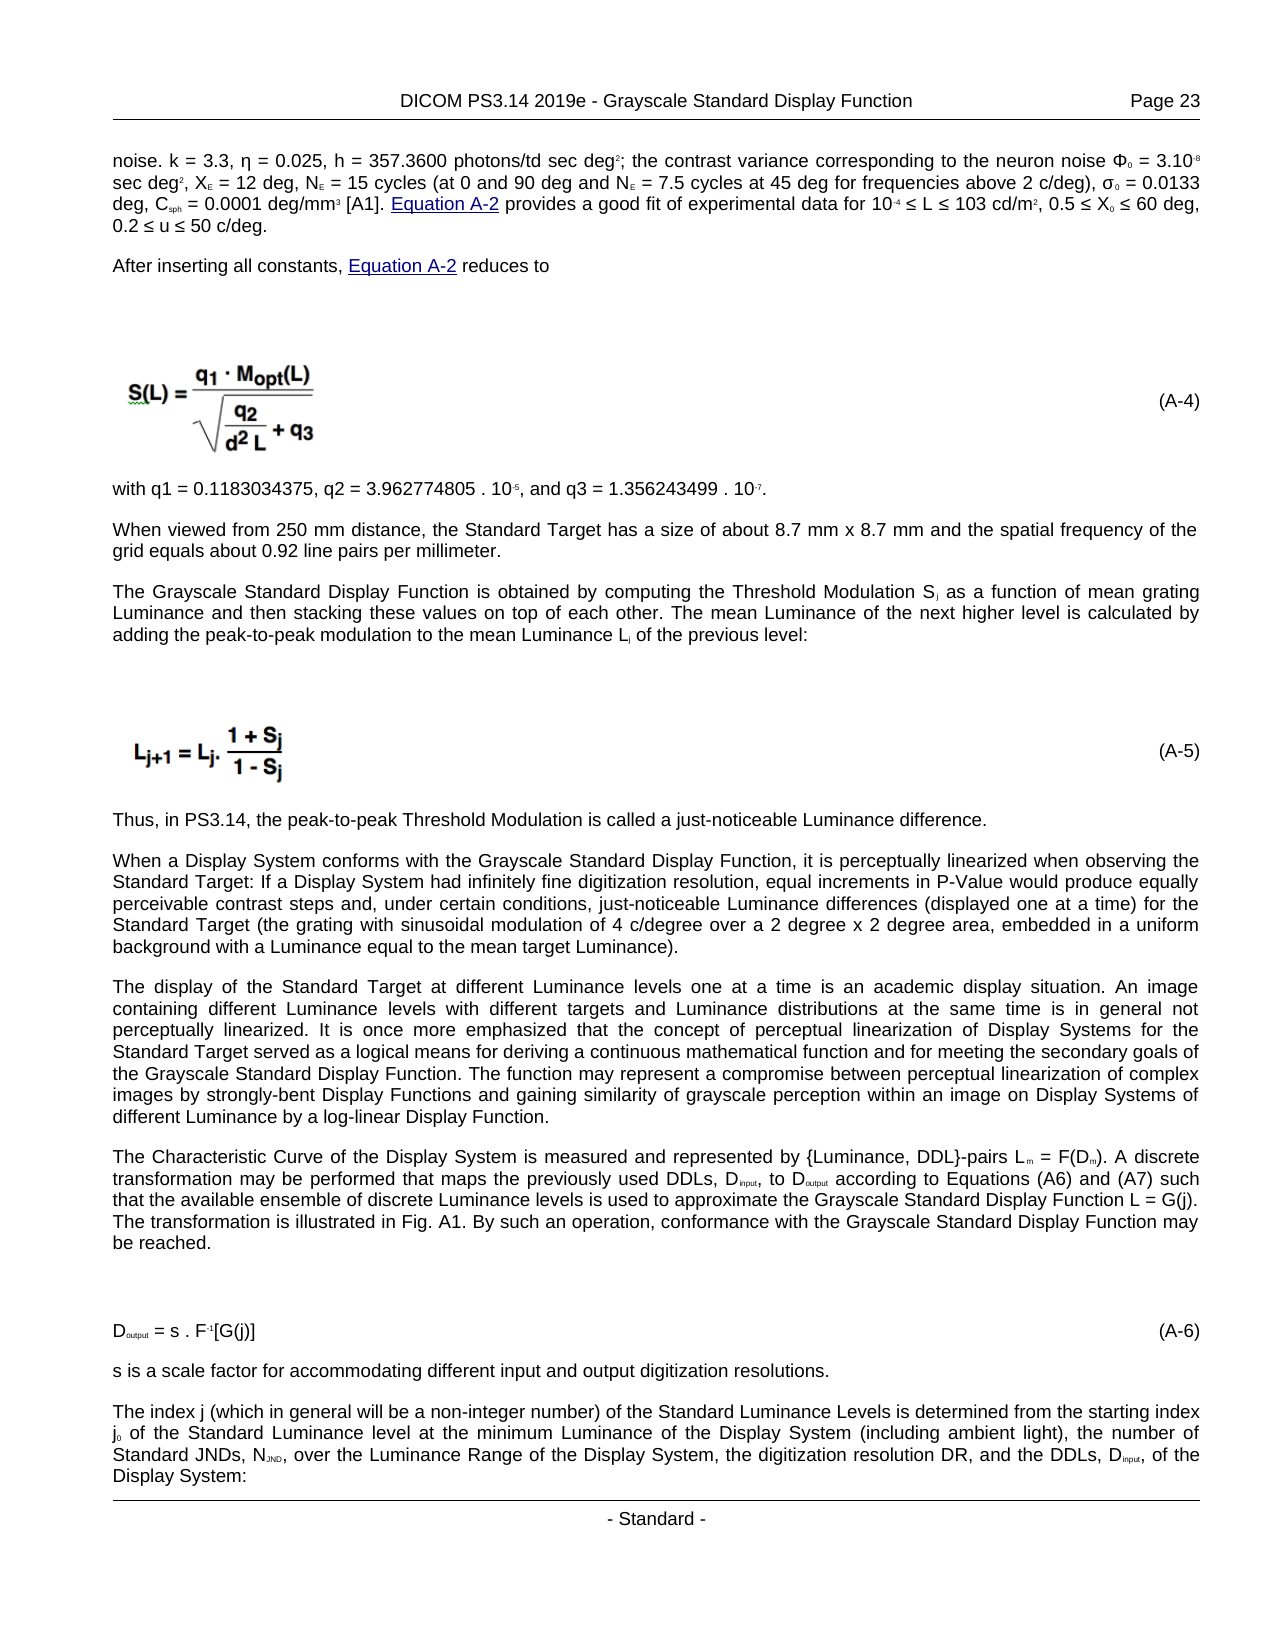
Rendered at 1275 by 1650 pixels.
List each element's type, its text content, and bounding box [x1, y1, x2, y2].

table_header [307, 711, 1132, 791]
text noise. k = 3.3, η = 0.025, h = 357.3600 photons/td sec deg2; the contrast variance corresponding to the neuron noise Φ0 = 3.10-8 sec deg2, XE = 12 deg, NE = 15 cycles (at 0 and 90 deg and NE = 7.5 cycles at 45 deg for frequencies above 2 c/deg), σ0 = 0.0133 deg, Csph = 0.0001 deg/mm3 [A1]. Equation A-2 provides a good fit of experimental data for 10-4 ≤ L ≤ 103 cd/m2, 0.5 ≤ X0 ≤ 60 deg, 0.2 ≤ u ≤ 50 c/deg. [112, 150, 1200, 236]
table_header (A-5) [1132, 711, 1200, 791]
text Thus, in PS3.14, the peak-to-peak Threshold Modulation is called a just-noticeable Luminance difference. [112, 809, 1200, 831]
picture [112, 342, 324, 460]
table_header (A-4) [1132, 343, 1200, 459]
text The index j (which in general will be a non-integer number) of the Standard Luminance Levels is determined from the starting index j0 of the Standard Luminance level at the minimum Luminance of the Display System (including ambient light), the number of Standard JNDs, NJND, over the Luminance Range of the Display System, the digitization resolution DR, and the DDLs, Dinput, of the Display System: [112, 1401, 1200, 1487]
text The Characteristic Curve of the Display System is measured and represented by {Luminance, DDL}-pairs Lm = F(Dm). A discrete transformation may be performed that maps the previously used DDLs, Dinput, to Doutput according to Equations (A6) and (A7) such that the available ensemble of discrete Luminance levels is used to approximate the Grayscale Standard Display Function L = G(j). The transformation is illustrated in Fig. A1. By such an operation, conformance with the Grayscale Standard Display Function may be reached. [112, 1146, 1200, 1254]
text When viewed from 250 mm distance, the Standard Target has a size of about 8.7 mm x 8.7 mm and the spatial frequency of the grid equals about 0.92 line pairs per millimeter. [112, 518, 1200, 562]
table_header [324, 343, 1132, 459]
text with q1 = 0.1183034375, q2 = 3.962774805 . 10-5, and q3 = 1.356243499 . 10-7. [112, 478, 1200, 500]
table_header Doutput = s . F-1[G(j)] [113, 1320, 1132, 1341]
text When a Display System conforms with the Grayscale Standard Display Function, it is perceptually linearized when observing the Standard Target: If a Display System had infinitely fine digitization resolution, equal increments in P-Value would produce equally perceivable contrast steps and, under certain conditions, just-noticeable Luminance differences (displayed one at a time) for the Standard Target (the grating with sinusoidal modulation of 4 c/degree over a 2 degree x 2 degree area, embedded in a uniform background with a Luminance equal to the mean target Luminance). [112, 849, 1200, 957]
text After inserting all constants, Equation A-2 reduces to [112, 255, 1200, 277]
picture [112, 711, 307, 791]
text The display of the Standard Target at different Luminance levels one at a time is an academic display situation. An image containing different Luminance levels with different targets and Luminance distributions at the same time is in general not perceptually linearized. It is once more emphasized that the concept of perceptual linearization of Display Systems for the Standard Target served as a logical means for deriving a continuous mathematical function and for meeting the secondary goals of the Grayscale Standard Display Function. The function may represent a compromise between perceptual linearization of complex images by strongly-bent Display Functions and gaining similarity of grayscale perception within an image on Display Systems of different Luminance by a log-linear Display Function. [112, 976, 1200, 1127]
table_header (A-6) [1132, 1320, 1200, 1341]
text s is a scale factor for accommodating different input and output digitization resolutions. [112, 1360, 1200, 1382]
text The Grayscale Standard Display Function is obtained by computing the Threshold Modulation Sj as a function of mean grating Luminance and then stacking these values on top of each other. The mean Luminance of the next higher level is calculated by adding the peak-to-peak modulation to the mean Luminance Lj of the previous level: [112, 580, 1200, 645]
